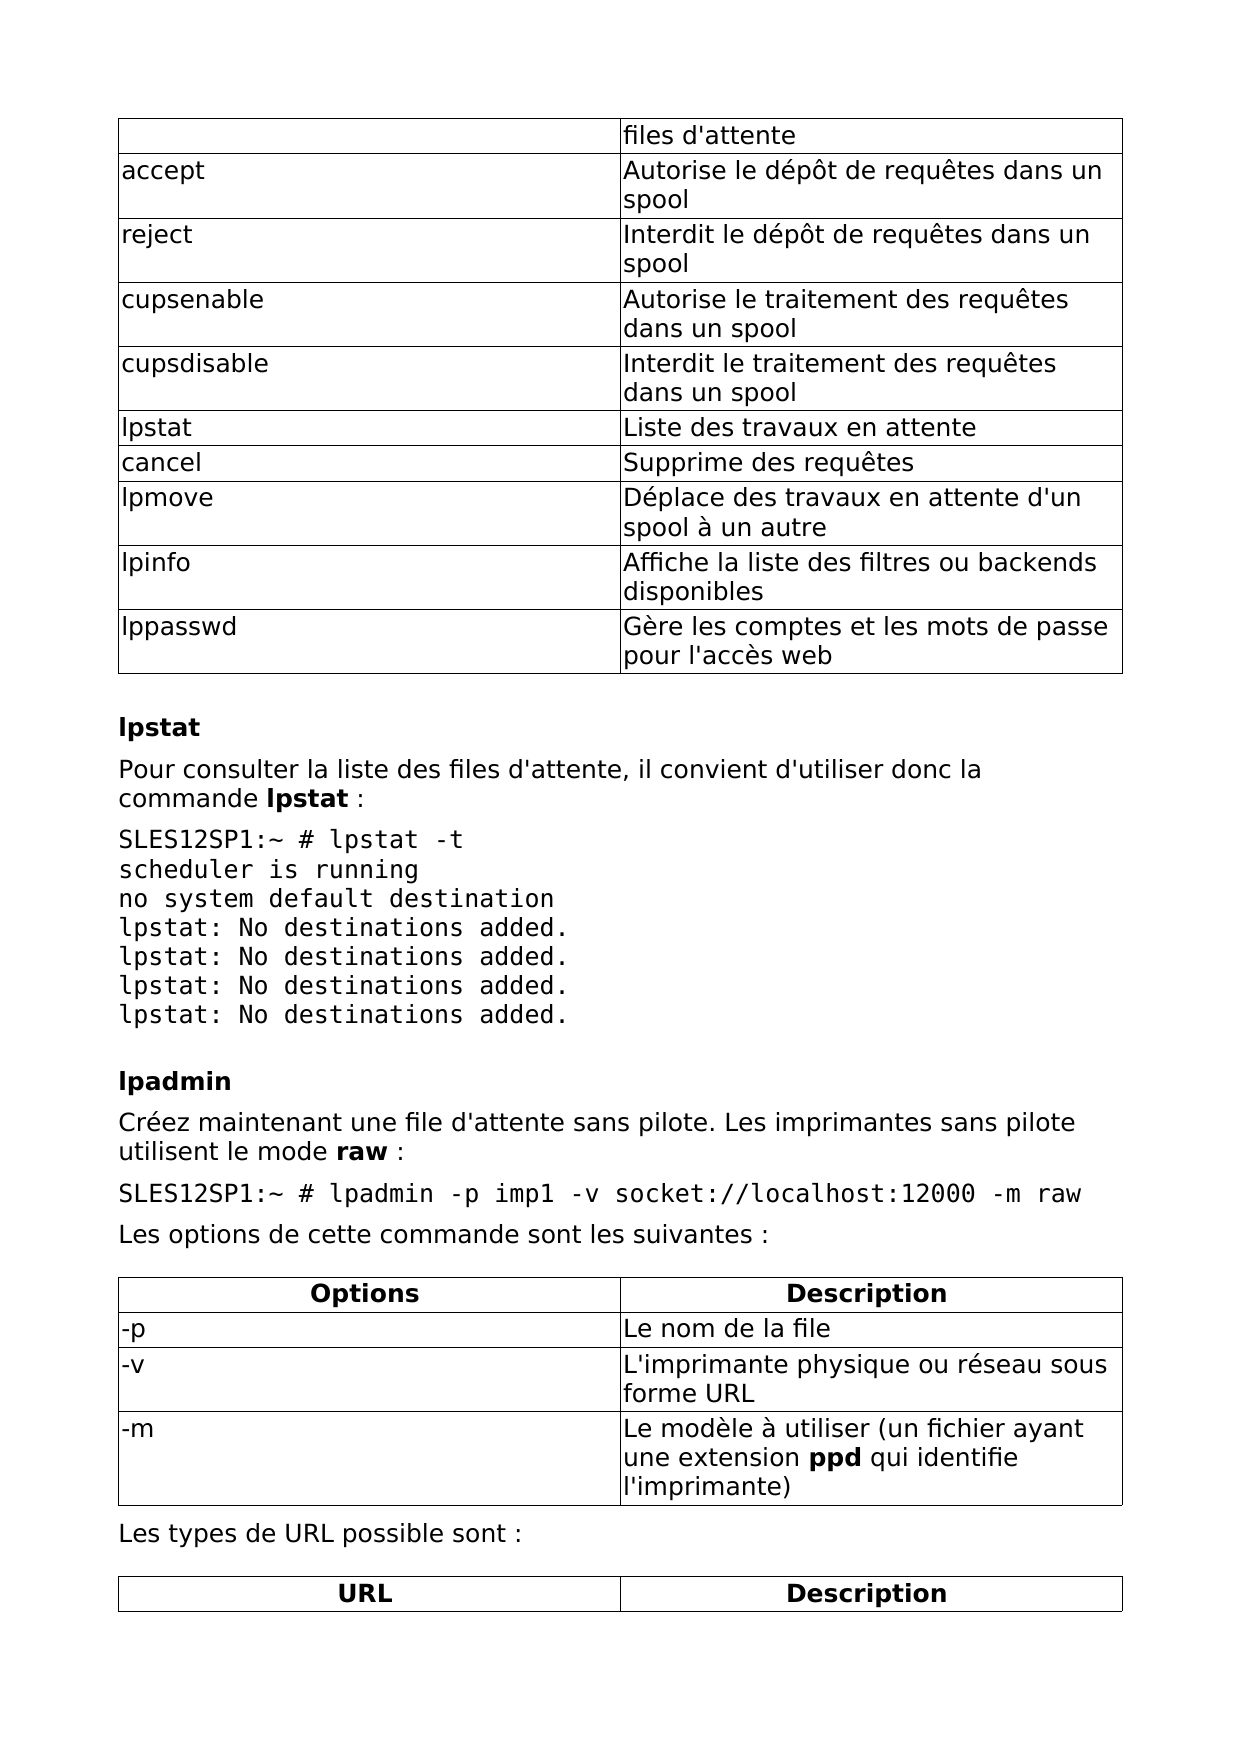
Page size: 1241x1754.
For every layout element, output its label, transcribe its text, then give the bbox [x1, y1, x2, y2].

table_cell [119, 119, 620, 153]
subtitle lpstat [118, 713, 1122, 742]
text Les options de cette commande sont les suivantes : [118, 1220, 1122, 1249]
table_cell Déplace des travaux en attente d'un spool à un autre [621, 482, 1122, 545]
text Les types de URL possible sont : [118, 1519, 1122, 1548]
table_cell Interdit le traitement des requêtes dans un spool [621, 347, 1122, 410]
table_cell Liste des travaux en attente [621, 411, 1122, 445]
table_cell reject [119, 219, 620, 282]
table_cell Autorise le traitement des requêtes dans un spool [621, 283, 1122, 346]
table_cell cupsdisable [119, 347, 620, 410]
table_cell Autorise le dépôt de requêtes dans un spool [621, 154, 1122, 217]
table_cell -m [119, 1412, 620, 1504]
table_cell Supprime des requêtes [621, 446, 1122, 481]
table_cell cancel [119, 446, 620, 481]
table_cell cupsenable [119, 283, 620, 346]
subtitle lpadmin [118, 1067, 1122, 1096]
text SLES12SP1:~ # lpstat -t scheduler is running no system default destination lpstat: No destinations added. lpstat: No destinations added. lpstat: No destinations added. lpstat: No destinations added. [118, 826, 1122, 1030]
text Pour consulter la liste des files d'attente, il convient d'utiliser donc la commande lpstat : [118, 755, 1122, 813]
table_cell lpinfo [119, 546, 620, 609]
table_cell lpstat [119, 411, 620, 445]
table_cell L'imprimante physique ou réseau sous forme URL [621, 1348, 1122, 1411]
text SLES12SP1:~ # lpadmin -p imp1 -v socket://localhost:12000 -m raw [118, 1179, 1122, 1208]
table_cell Interdit le dépôt de requêtes dans un spool [621, 219, 1122, 282]
table_cell -p [119, 1313, 620, 1347]
table_cell lpmove [119, 482, 620, 545]
table_cell Gère les comptes et les mots de passe pour l'accès web [621, 610, 1122, 673]
table_cell Le nom de la file [621, 1313, 1122, 1347]
table_cell -v [119, 1348, 620, 1411]
table_cell Affiche la liste des filtres ou backends disponibles [621, 546, 1122, 609]
table_cell files d'attente [621, 119, 1122, 153]
text Créez maintenant une file d'attente sans pilote. Les imprimantes sans pilote utilisent le mode raw : [118, 1108, 1122, 1167]
table_header URL [119, 1577, 620, 1611]
table_cell accept [119, 154, 620, 217]
table_header Description [621, 1278, 1122, 1312]
table_header Options [119, 1278, 620, 1312]
table_cell lppasswd [119, 610, 620, 673]
table_header Description [621, 1577, 1122, 1611]
table_cell Le modèle à utiliser (un fichier ayant une extension ppd qui identifie l'imprimante) [621, 1412, 1122, 1504]
